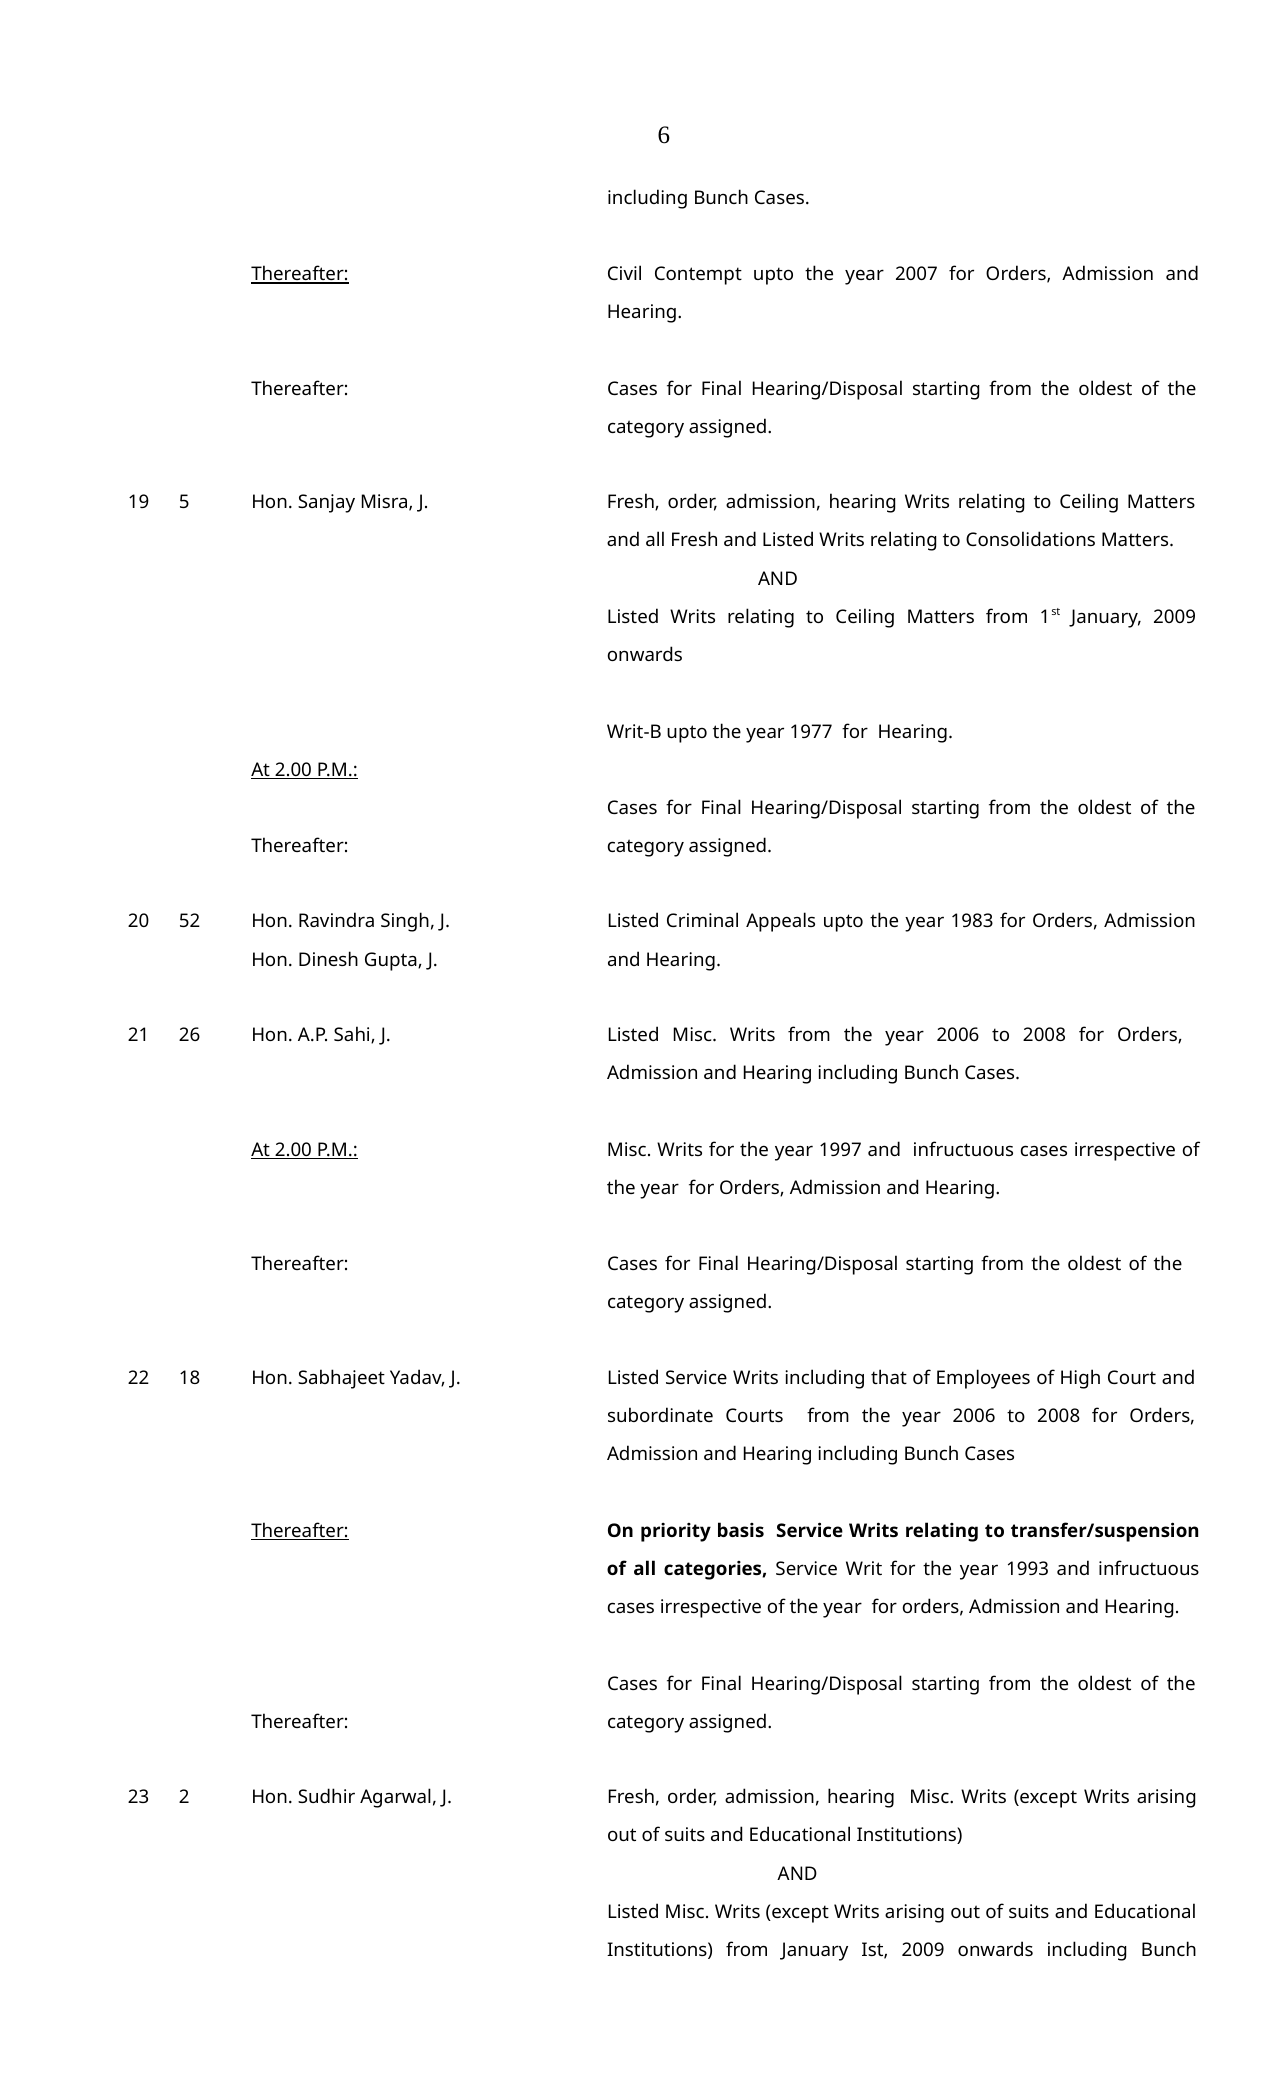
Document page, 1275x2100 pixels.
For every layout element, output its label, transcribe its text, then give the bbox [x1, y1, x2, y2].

table_cell [122, 178, 173, 483]
table_cell Listed Misc. Writs from the year 2006 to 2008 for Orders, Admission and Hearing including Bunch Cases. Misc. Writs for the year 1997 and infructuous cases irrespective of the year for Orders, Admission and Hearing. Cases for Final Hearing/Disposal starting from the oldest of the category assigned. [601, 1016, 1203, 1358]
table_cell Hon. A.P. Sahi, J. At 2.00 P.M.: Thereafter: [245, 1016, 601, 1358]
table_cell 23 [122, 1778, 173, 1967]
table_cell including Bunch Cases. Civil Contempt upto the year 2007 for Orders, Admission and Hearing. Cases for Final Hearing/Disposal starting from the oldest of the category assigned. [601, 178, 1203, 483]
table_cell Fresh, order, admission, hearing Misc. Writs (except Writs arising out of suits and Educational Institutions) AND Listed Misc. Writs (except Writs arising out of suits and Educational Institutions) from January Ist, 2009 onwards including Bunch [601, 1778, 1203, 1967]
table_cell 18 [173, 1358, 245, 1778]
table_cell Hon. Sanjay Misra, J. At 2.00 P.M.: Thereafter: [245, 483, 601, 902]
table_cell Thereafter: Thereafter: [245, 178, 601, 483]
table_cell Hon. Sabhajeet Yadav, J. Thereafter: Thereafter: [245, 1358, 601, 1778]
table_cell Fresh, order, admission, hearing Writs relating to Ceiling Matters and all Fresh and Listed Writs relating to Consolidations Matters. AND Listed Writs relating to Ceiling Matters from 1st January, 2009 onwards Writ-B upto the year 1977 for Hearing. Cases for Final Hearing/Disposal starting from the oldest of the category assigned. [601, 483, 1203, 902]
table_cell 19 [122, 483, 173, 902]
table_cell 52 [173, 902, 245, 1016]
table_cell Hon. Ravindra Singh, J. Hon. Dinesh Gupta, J. [245, 902, 601, 1016]
table_cell 2 [173, 1778, 245, 1967]
table_cell 22 [122, 1358, 173, 1778]
table_cell 21 [122, 1016, 173, 1358]
table_cell Listed Criminal Appeals upto the year 1983 for Orders, Admission and Hearing. [601, 902, 1203, 1016]
table_cell Hon. Sudhir Agarwal, J. [245, 1778, 601, 1967]
table_cell 26 [173, 1016, 245, 1358]
table_cell 5 [173, 483, 245, 902]
table_cell [173, 178, 245, 483]
table_cell Listed Service Writs including that of Employees of High Court and subordinate Courts from the year 2006 to 2008 for Orders, Admission and Hearing including Bunch Cases On priority basis Service Writs relating to transfer/suspension of all categories, Service Writ for the year 1993 and infructuous cases irrespective of the year for orders, Admission and Hearing. Cases for Final Hearing/Disposal starting from the oldest of the category assigned. [601, 1358, 1203, 1778]
table_cell 20 [122, 902, 173, 1016]
